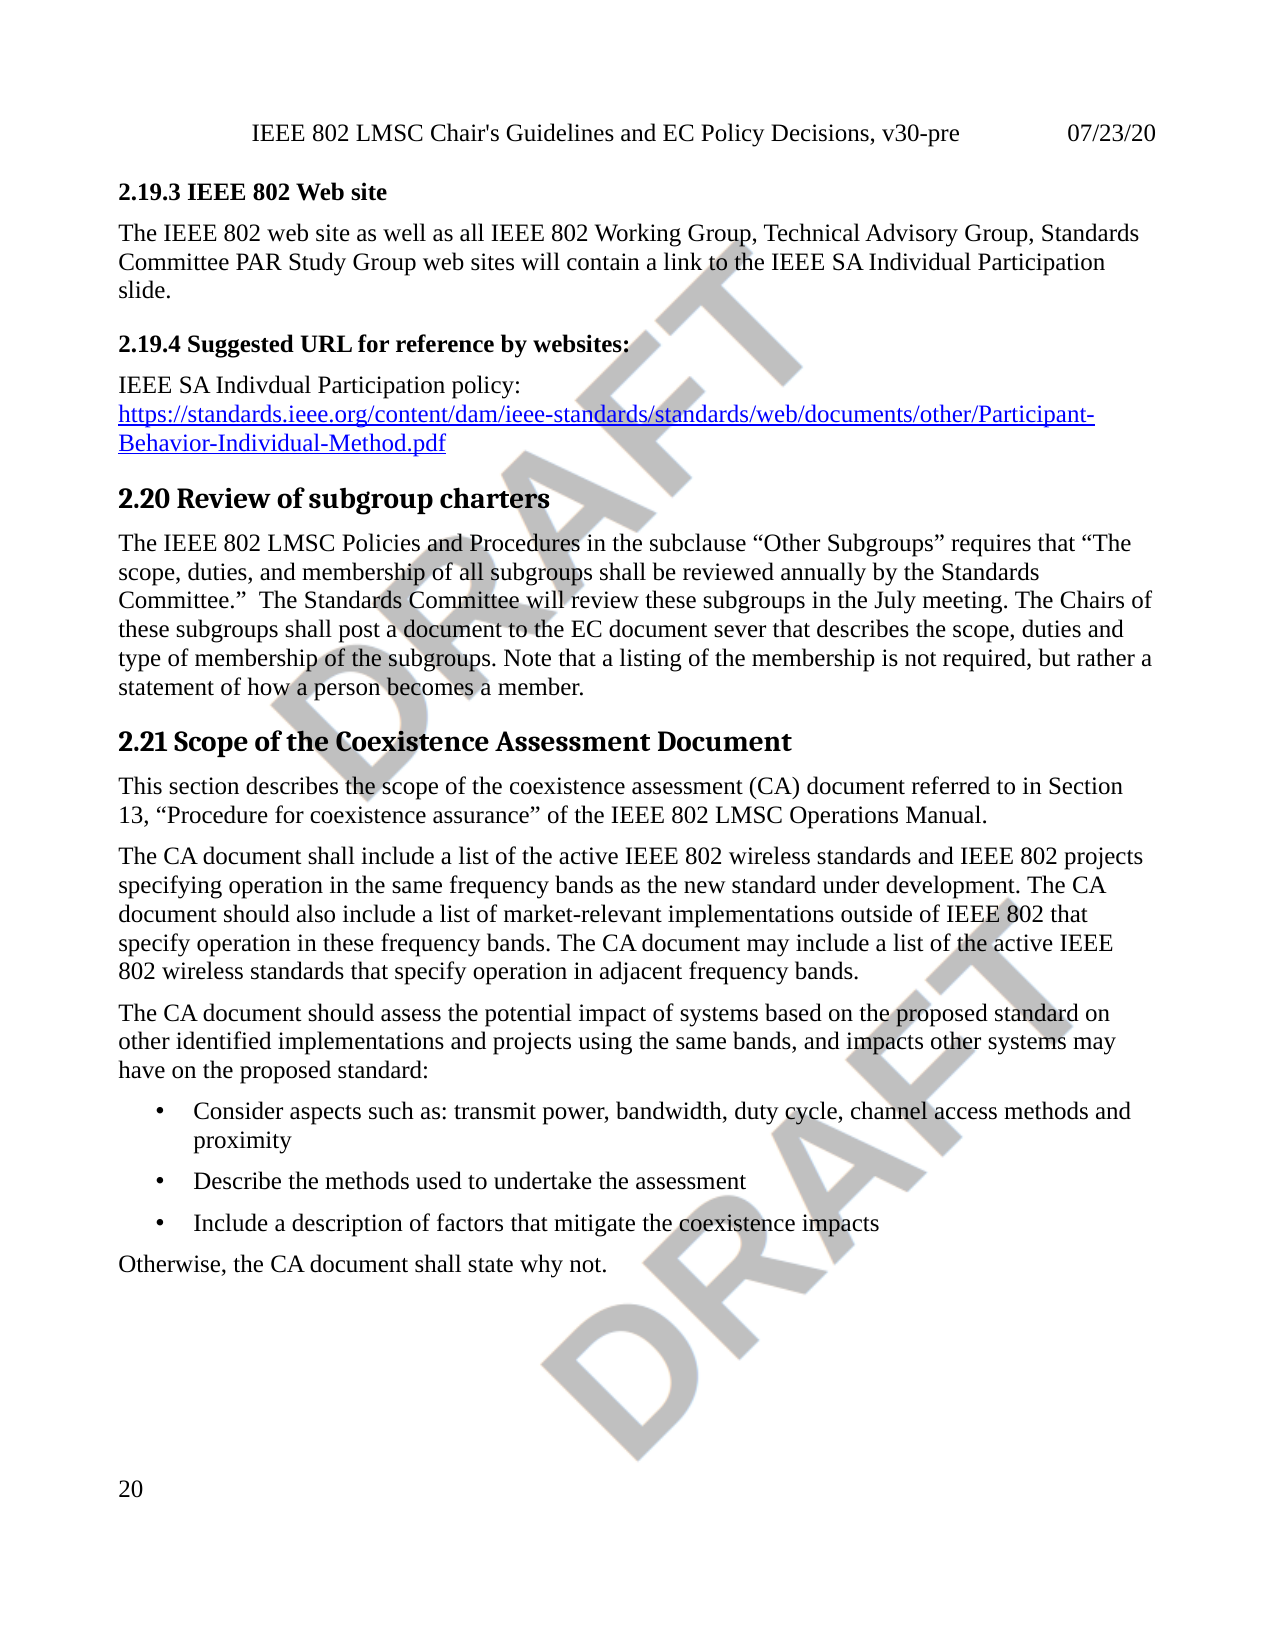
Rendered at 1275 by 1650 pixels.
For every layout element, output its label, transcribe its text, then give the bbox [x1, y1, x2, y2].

text The CA document shall include a list of the active IEEE 802 wireless standards and IEEE 802 projects specifying operation in the same frequency bands as the new standard under development. The CA document should also include a list of market-relevant implementations outside of IEEE 802 that specify operation in these frequency bands. The CA document may include a list of the active IEEE 802 wireless standards that specify operation in adjacent frequency bands. [118, 841, 1157, 985]
text Otherwise, the CA document shall state why not. [118, 1249, 1157, 1278]
subtitle Scope of the Coexistence Assessment Document [118, 725, 1157, 759]
list Include a description of factors that mitigate the coexistence impacts [156, 1208, 1157, 1236]
text The IEEE 802 web site as well as all IEEE 802 Working Group, Technical Advisory Group, Standards Committee PAR Study Group web sites will contain a link to the IEEE SA Individual Participation slide. [118, 218, 1157, 304]
subtitle Review of subgroup charters [118, 482, 1157, 515]
text IEEE SA Indivdual Participation policy: https://standards.ieee.org/content/dam/ieee-standards/standards/web/documents/other/Participant-Behavior-Individual-Method.pdf [118, 371, 1157, 457]
list Consider aspects such as: transmit power, bandwidth, duty cycle, channel access methods and proximity [156, 1096, 1157, 1154]
list Describe the methods used to undertake the assessment [156, 1166, 1157, 1195]
picture [0, 0, 1275, 1650]
text This section describes the scope of the coexistence assessment (CA) document referred to in Section 13, “Procedure for coexistence assurance” of the IEEE 802 LMSC Operations Manual. [118, 771, 1157, 829]
subtitle IEEE 802 Web site [118, 177, 1157, 206]
subtitle Suggested URL for reference by websites: [118, 329, 1157, 358]
text The IEEE 802 LMSC Policies and Procedures in the subclause “Other Subgroups” requires that “The scope, duties, and membership of all subgroups shall be reviewed annually by the Standards Committee.” The Standards Committee will review these subgroups in the July meeting. The Chairs of these subgroups shall post a document to the EC document sever that describes the scope, duties and type of membership of the subgroups. Note that a listing of the membership is not required, but rather a statement of how a person becomes a member. [118, 528, 1157, 700]
text The CA document should assess the potential impact of systems based on the proposed standard on other identified implementations and projects using the same bands, and impacts other systems may have on the proposed standard: [118, 998, 1157, 1084]
